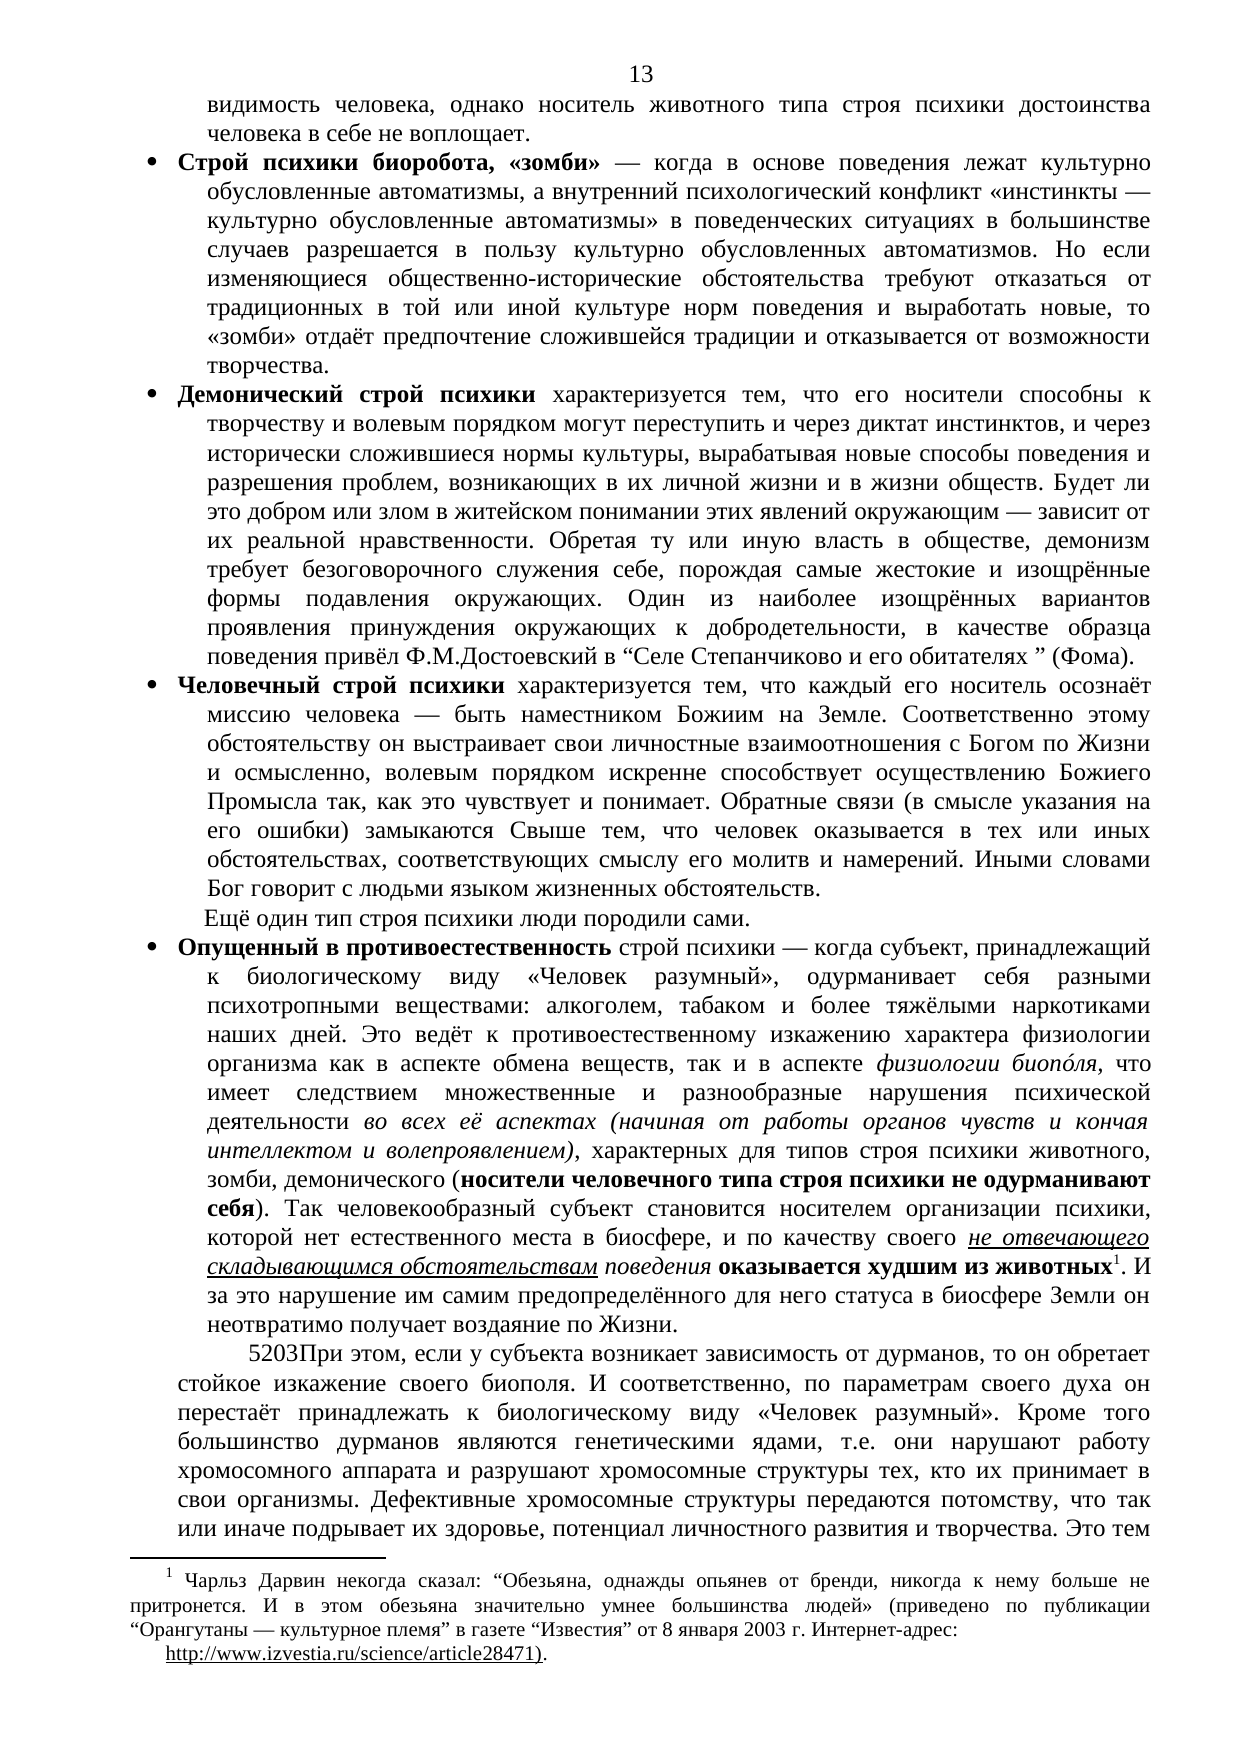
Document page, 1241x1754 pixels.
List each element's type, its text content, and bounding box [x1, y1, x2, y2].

list Строй психики биоробота, «зомби» — когда в основе поведения лежат культурно обусловленные автоматизмы, а внутренний психологический конфликт «инстинкты — культурно обусловленные автоматизмы» в поведенческих ситуациях в большинстве случаев разрешается в пользу культурно обусловленных автоматизмов. Но если изменяющиеся общественно-исторические обстоятельства требуют отказаться от традиционных в той или иной культуре норм поведения и выработать новые, то «зомби» отдаёт предпочтение сложившейся традиции и отказывается от возможности творчества. [148, 147, 1152, 379]
list Человечный строй психики характеризуется тем, что каждый его носитель осознаёт миссию человека — быть наместником Божиим на Земле. Соответственно этому обстоятельству он выстраивает свои личностные взаимоотношения с Богом по Жизни и осмысленно, волевым порядком искренне способствует осуществлению Божиего Промысла так, как это чувствует и понимает. Обратные связи (в смысле указания на его ошибки) замыкаются Свыше тем, что человек оказывается в тех или иных обстоятельствах, соответствующих смыслу его молитв и намерений. Иными словами Бог говорит с людьми языком жизненных обстоятельств. [148, 670, 1152, 902]
list Чарльз Дарвин некогда сказал: “Обезья­на, однажды опьянев от бренди, никогда к нему больше не притронется. И в этом обезьяна значительно умнее большинства людей» (приведено по публикации “Орангутаны — культурное племя” в газете “Известия” от 8 января 2003 г. Интернет-адрес: [130, 1564, 1152, 1641]
text Ещё один тип строя психики люди породили сами. [130, 902, 1152, 931]
list Демонический строй психики характеризуется тем, что его носители способны к творчеству и волевым порядком могут переступить и через диктат инстинктов, и через исторически сложившиеся нормы культуры, вырабатывая новые способы поведения и разрешения проблем, возникающих в их личной жизни и в жизни обществ. Будет ли это добром или злом в житейском понимании этих явлений окружающим — зависит от их реальной нравственности. Обретая ту или иную власть в обществе, демонизм требует безоговорочного служения себе, порождая самые жестокие и изощрённые формы подавления окружающих. Один из наиболее изощрённых вариантов проявления принуждения окружающих к добродетельности, в качестве образца поведения привёл Ф.М.Достоевский в “Селе Степанчиково и его обитателях ” (Фома). [148, 379, 1152, 670]
list видимость человека, однако носитель животного типа строя психики достоинства человека в себе не воплощает. [148, 89, 1152, 147]
list http://www.izvestia.ru/science/article28471). [130, 1641, 1152, 1665]
list Опущенный в противоестественность строй психики — когда субъект, принадлежащий к биологическому виду «Человек разумный», одурманивает себя разными психотропными веществами: алкоголем, табаком и более тяжёлыми наркотиками наших дней. Это ведёт к противоестественному изкажению характера физиологии организма как в аспекте обмена веществ, так и в аспекте физиологии биопóля, что имеет следствием множественные и разнообразные нарушения психической деятельности во всех её аспектах (начиная от работы органов чувств и кончая интеллектом и волепроявлением), характерных для типов строя психики животного, зомби, демонического (носители человечного типа строя психики не одурманивают себя). Так человекообразный субъект становится носителем организации психики, которой нет естественного места в биосфере, и по качеству своего не отвечающего складывающимся обстоятельствам поведения оказывается худшим из животных. И за это нарушение им самим предопределённого для него статуса в биосфере Земли он неотвратимо получает воздаяние по Жизни. [148, 931, 1152, 1338]
list При этом, если у субъекта возникает зависимость от дурманов, то он обретает стойкое изкажение своего биополя. И соответственно, по параметрам своего духа он перестаёт принадлежать к биологическому виду «Человек разумный». Кроме того большинство дурманов являются генетическими ядами, т.е. они нарушают работу хромосомного аппарата и разрушают хромосомные структуры тех, кто их принимает в свои организмы. Дефективные хромосомные структуры передаются потомству, что так или иначе подрывает их здоровье, потенциал личностного развития и творчества. Это тем [177, 1338, 1152, 1542]
